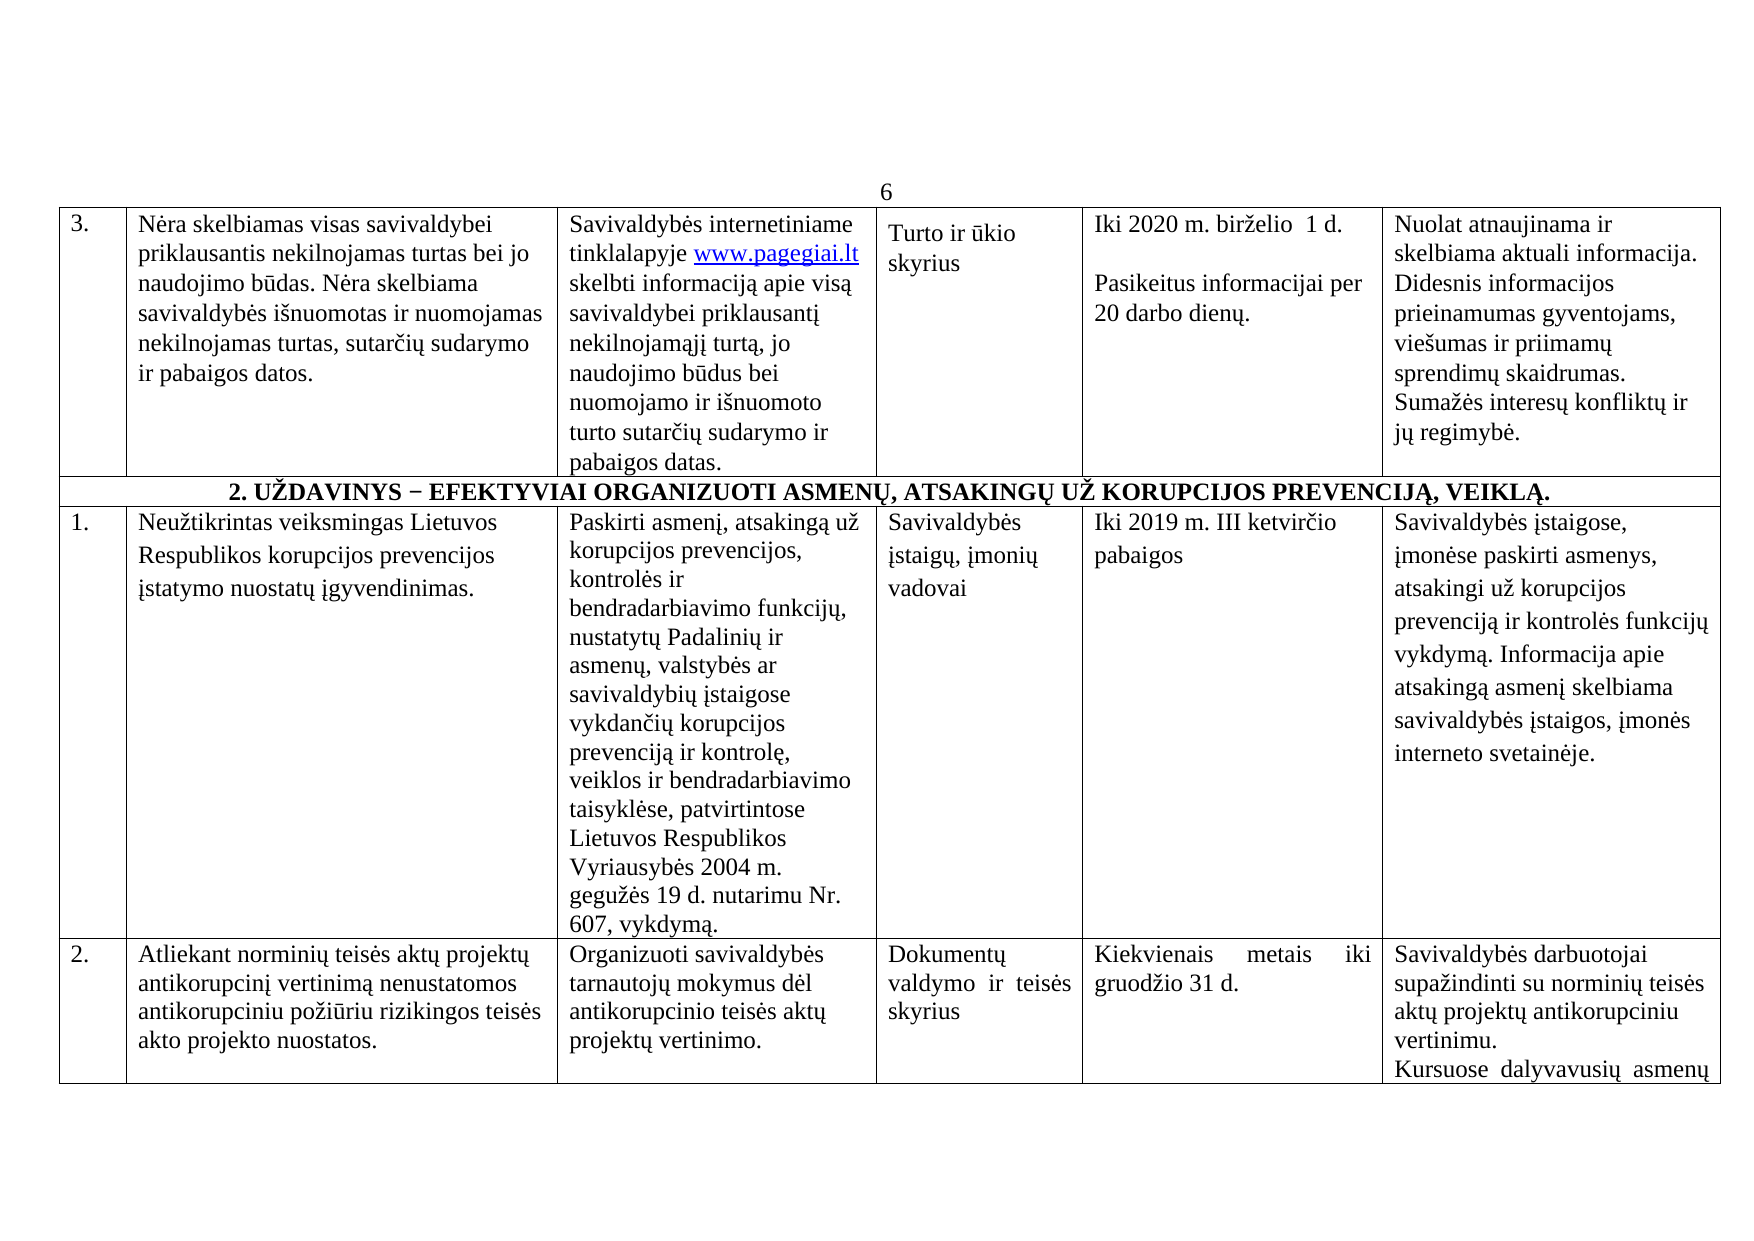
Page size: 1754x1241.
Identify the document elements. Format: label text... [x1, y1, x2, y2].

table_cell Savivaldybės internetiniame tinklalapyje www.pagegiai.lt skelbti informaciją apie visą savivaldybei priklausantį nekilnojamąjį turtą, jo naudojimo būdus bei nuomojamo ir išnuomoto turto sutarčių sudarymo ir pabaigos datas. [558, 208, 876, 476]
table_cell Kiekvienais metais iki gruodžio 31 d. [1083, 939, 1382, 1083]
table_cell Savivaldybės darbuotojai supažindinti su norminių teisės aktų projektų antikorupciniu vertinimu. Kursuose dalyvavusių asmenų [1383, 939, 1720, 1083]
table_cell Nuolat atnaujinama ir skelbiama aktuali informacija. Didesnis informacijos prieinamumas gyventojams, viešumas ir priimamų sprendimų skaidrumas. Sumažės interesų konfliktų ir jų regimybė. [1383, 208, 1720, 476]
table_cell Dokumentų valdymo ir teisės skyrius [877, 939, 1082, 1083]
table_cell Atliekant norminių teisės aktų projektų antikorupcinį vertinimą nenustatomos antikorupciniu požiūriu rizikingos teisės akto projekto nuostatos. [127, 939, 557, 1083]
table_cell 1. [60, 507, 126, 938]
table_cell Organizuoti savivaldybės tarnautojų mokymus dėl antikorupcinio teisės aktų projektų vertinimo. [558, 939, 876, 1083]
table_cell Iki 2019 m. III ketvirčio pabaigos [1083, 507, 1382, 938]
table_cell 3. [60, 208, 126, 476]
table_cell 2. UŽDAVINYS − Efektyviai organizuoti asmenų, atsakingų už korupcijos prevenciją, veiklą. [60, 477, 1720, 506]
table_cell Savivaldybės įstaigose, įmonėse paskirti asmenys, atsakingi už korupcijos prevenciją ir kontrolės funkcijų vykdymą. Informacija apie atsakingą asmenį skelbiama savivaldybės įstaigos, įmonės interneto svetainėje. [1383, 507, 1720, 938]
table_cell 2. [60, 939, 126, 1083]
table_cell Paskirti asmenį, atsakingą už korupcijos prevencijos, kontrolės ir bendradarbiavimo funkcijų, nustatytų Padalinių ir asmenų, valstybės ar savivaldybių įstaigose vykdančių korupcijos prevenciją ir kontrolę, veiklos ir bendradarbiavimo taisyklėse, patvirtintose Lietuvos Respublikos Vyriausybės 2004 m. gegužės 19 d. nutarimu Nr. 607, vykdymą. [558, 507, 876, 938]
table_cell Iki 2020 m. birželio 1 d. Pasikeitus informacijai per 20 darbo dienų. [1083, 208, 1382, 476]
table_cell Nėra skelbiamas visas savivaldybei priklausantis nekilnojamas turtas bei jo naudojimo būdas. Nėra skelbiama savivaldybės išnuomotas ir nuomojamas nekilnojamas turtas, sutarčių sudarymo ir pabaigos datos. [127, 208, 557, 476]
table_cell Neužtikrintas veiksmingas Lietuvos Respublikos korupcijos prevencijos įstatymo nuostatų įgyvendinimas. [127, 507, 557, 938]
table_cell Savivaldybės įstaigų, įmonių vadovai [877, 507, 1082, 938]
table_cell Turto ir ūkio skyrius [877, 208, 1082, 476]
